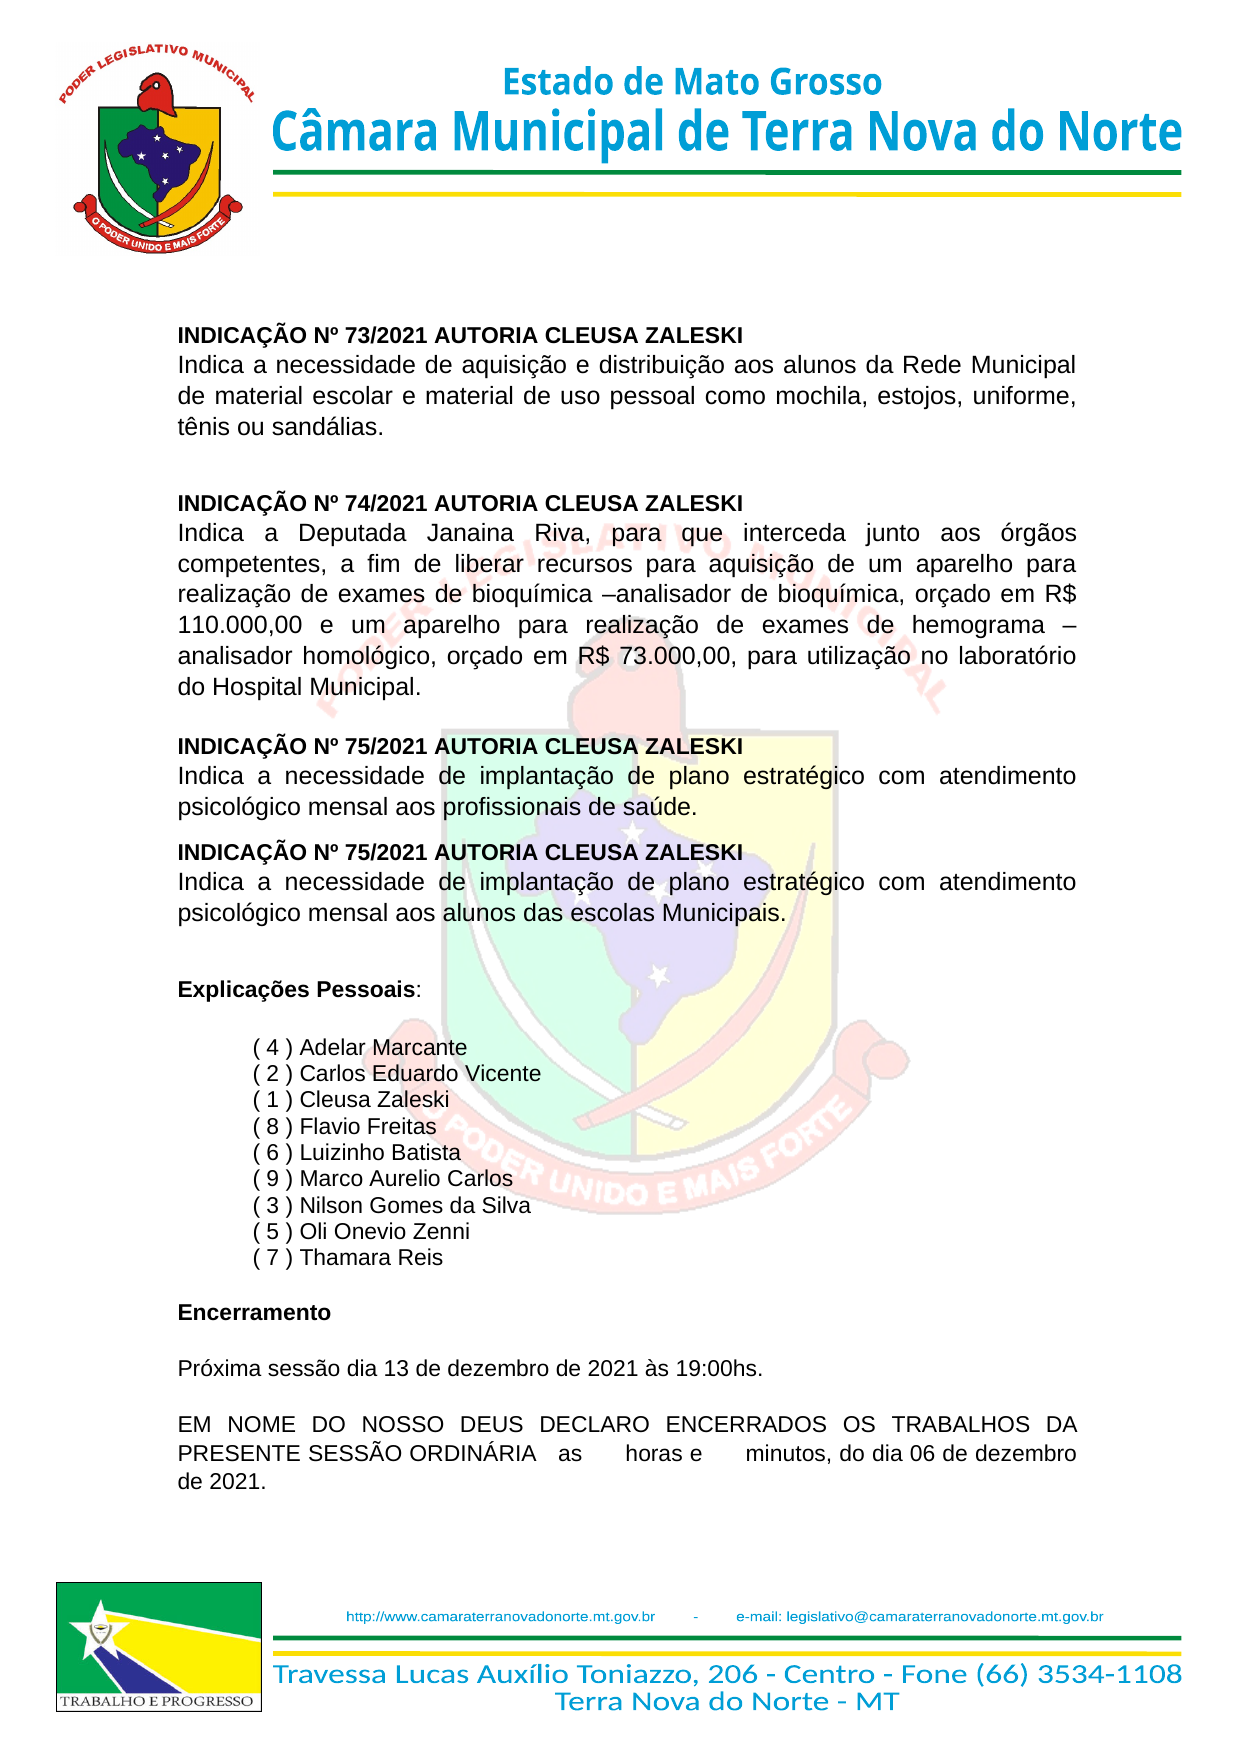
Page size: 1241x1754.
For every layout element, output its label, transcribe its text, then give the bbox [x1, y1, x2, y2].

text Indica a Deputada Janaina Riva, para que interceda junto aos órgãos competentes, a fim de liberar recursos para aquisição de um aparelho para realização de exames de bioquímica –analisador de bioquímica, orçado em R$ 110.000,00 e um aparelho para realização de exames de hemograma – analisador homológico, orçado em R$ 73.000,00, para utilização no laboratório do Hospital Municipal. [177, 518, 303, 700]
list ( 6 ) Luizinho Batista [252, 1139, 303, 1165]
text INDICAÇÃO Nº 75/2021 AUTORIA CLEUSA ZALESKI [177, 839, 303, 866]
list ( 7 ) Thamara Reis [252, 1244, 1078, 1271]
text Indica a necessidade de implantação de plano estratégico com atendimento psicológico mensal aos alunos das escolas Municipais. [177, 867, 303, 927]
list ( 8 ) Flavio Freitas [252, 1113, 303, 1139]
text Indica a necessidade de aquisição e distribuição aos alunos da Rede Municipal de material escolar e material de uso pessoal como mochila, estojos, uniforme, tênis ou sandálias. [177, 350, 1078, 440]
list ( 1 ) Cleusa Zaleski [252, 1086, 303, 1113]
list ( 3 ) Nilson Gomes da Silva [252, 1192, 303, 1218]
text EM NOME DO NOSSO DEUS DECLARO ENCERRADOS OS TRABALHOS DA PRESENTE SESSÃO ORDINÁRIA as horas e minutos, do dia 06 de dezembro de 2021. [177, 1411, 1078, 1494]
text Indica a necessidade de implantação de plano estratégico com atendimento psicológico mensal aos alunos das escolas Municipais. [966, 867, 1078, 927]
list ( 4 ) Adelar Marcante [252, 1033, 303, 1060]
list ( 5 ) Oli Onevio Zenni [252, 1218, 1078, 1244]
list ( 4 ) Adelar Marcante [966, 1033, 1078, 1060]
text Próxima sessão dia 13 de dezembro de 2021 às 19:00hs. [177, 1355, 1078, 1381]
text INDICAÇÃO Nº 74/2021 AUTORIA CLEUSA ZALESKI [177, 490, 1078, 516]
list ( 2 ) Carlos Eduardo Vicente [966, 1060, 1078, 1086]
list ( 2 ) Carlos Eduardo Vicente [252, 1060, 303, 1086]
text INDICAÇÃO Nº 73/2021 AUTORIA CLEUSA ZALESKI [177, 322, 1078, 348]
list ( 9 ) Marco Aurelio Carlos [252, 1165, 303, 1192]
list ( 3 ) Nilson Gomes da Silva [966, 1192, 1078, 1218]
picture [57, 1583, 261, 1711]
text Encerramento [177, 1299, 1078, 1325]
text Explicações Pessoais: [966, 976, 1078, 1003]
list ( 1 ) Cleusa Zaleski [966, 1086, 1078, 1113]
text Indica a Deputada Janaina Riva, para que interceda junto aos órgãos competentes, a fim de liberar recursos para aquisição de um aparelho para realização de exames de bioquímica –analisador de bioquímica, orçado em R$ 110.000,00 e um aparelho para realização de exames de hemograma – analisador homológico, orçado em R$ 73.000,00, para utilização no laboratório do Hospital Municipal. [966, 518, 1078, 700]
text Indica a necessidade de implantação de plano estratégico com atendimento psicológico mensal aos profissionais de saúde. [966, 761, 1078, 821]
text Indica a necessidade de implantação de plano estratégico com atendimento psicológico mensal aos profissionais de saúde. [177, 761, 303, 821]
text INDICAÇÃO Nº 75/2021 AUTORIA CLEUSA ZALESKI [966, 839, 1078, 866]
text INDICAÇÃO Nº 75/2021 AUTORIA CLEUSA ZALESKI [966, 733, 1078, 759]
list ( 9 ) Marco Aurelio Carlos [966, 1165, 1078, 1192]
picture [860, 1611, 868, 1623]
picture [55, 42, 260, 256]
list ( 6 ) Luizinho Batista [966, 1139, 1078, 1165]
list ( 8 ) Flavio Freitas [966, 1113, 1078, 1139]
text Explicações Pessoais: [177, 976, 303, 1003]
text INDICAÇÃO Nº 75/2021 AUTORIA CLEUSA ZALESKI [177, 733, 303, 759]
